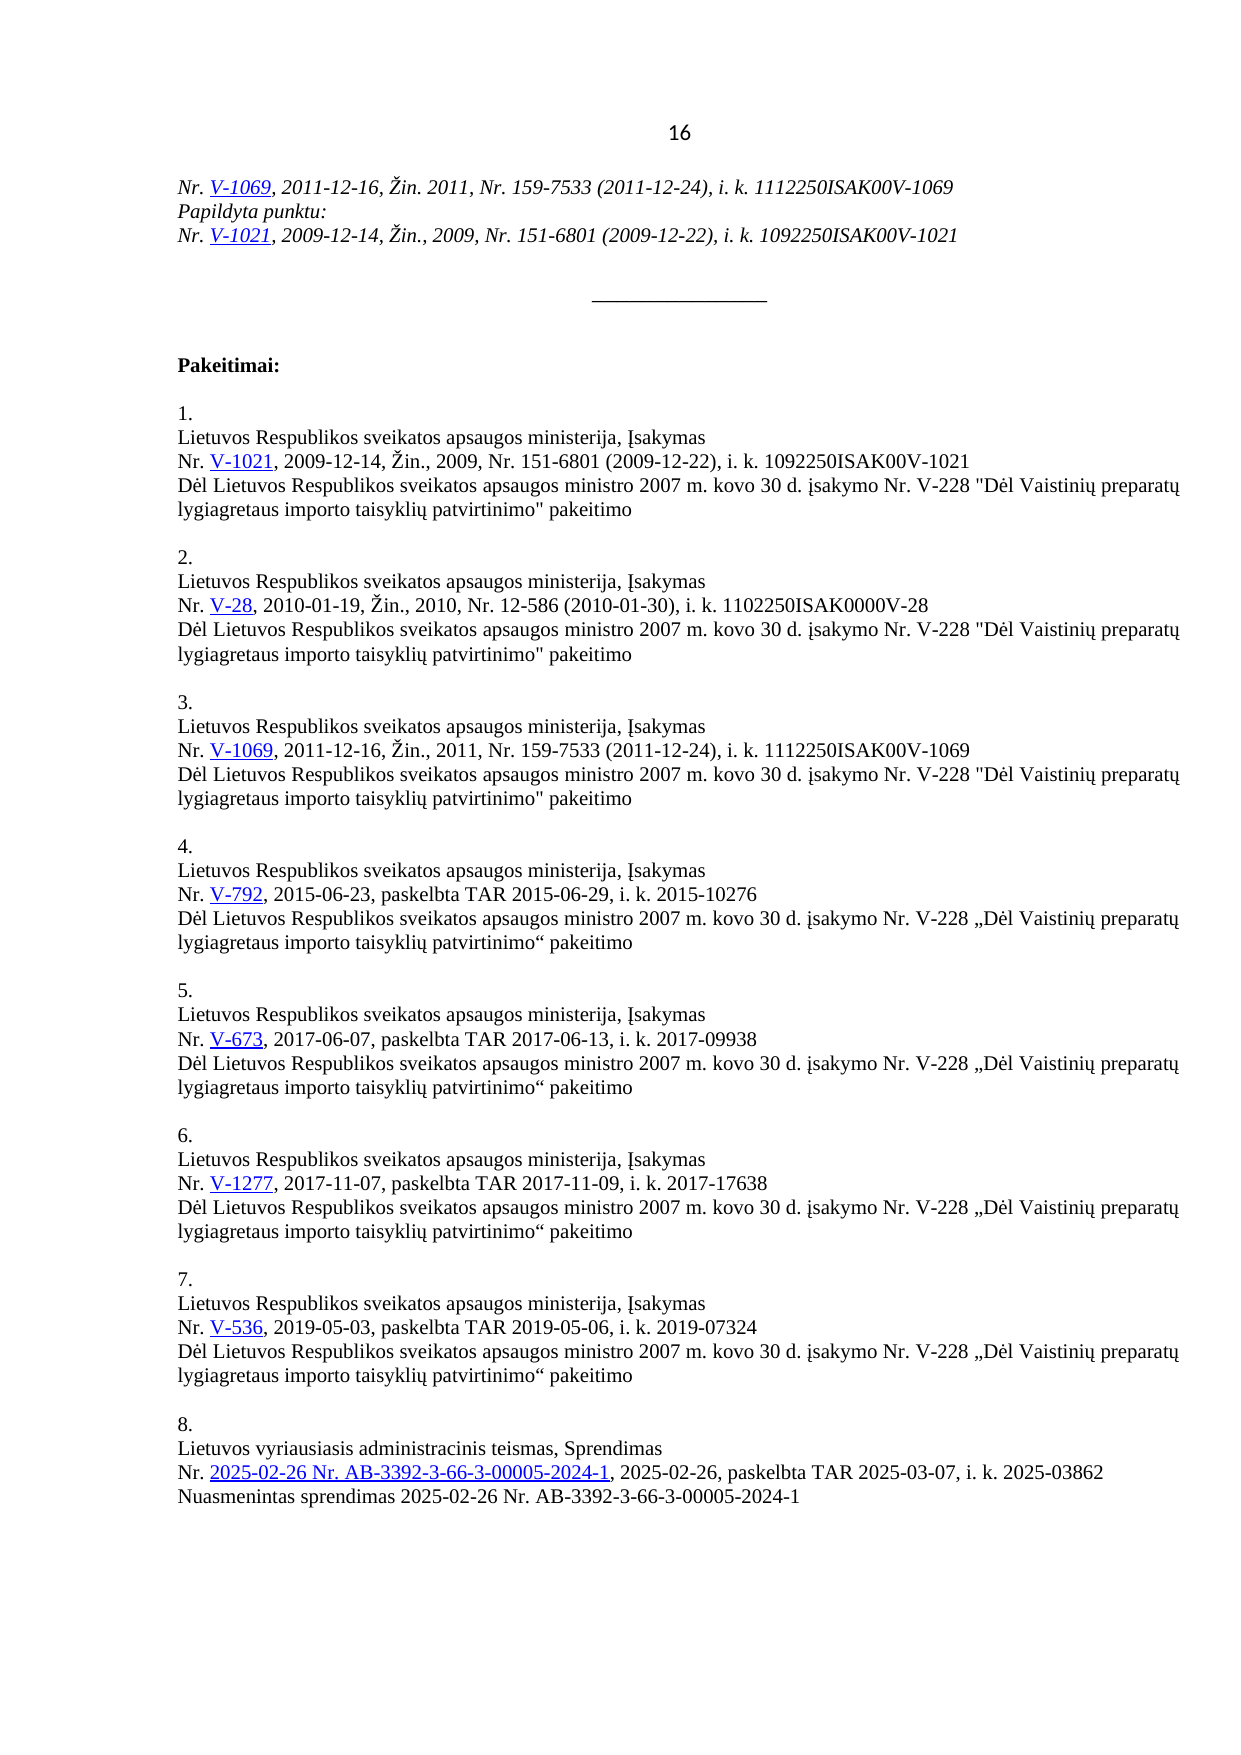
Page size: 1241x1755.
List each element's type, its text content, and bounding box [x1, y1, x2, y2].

text Lietuvos Respublikos sveikatos apsaugos ministerija, Įsakymas [177, 714, 1181, 738]
text Dėl Lietuvos Respublikos sveikatos apsaugos ministro 2007 m. kovo 30 d. įsakymo Nr. V-228 „Dėl Vaistinių preparatų lygiagretaus importo taisyklių patvirtinimo“ pakeitimo [177, 1339, 1181, 1387]
text Nr. V-28, 2010-01-19, Žin., 2010, Nr. 12-586 (2010-01-30), i. k. 1102250ISAK0000V-28 [177, 593, 1181, 617]
text 6. [177, 1123, 1181, 1147]
text Lietuvos Respublikos sveikatos apsaugos ministerija, Įsakymas [177, 1002, 1181, 1026]
text Pakeitimai: [177, 353, 1181, 377]
text Lietuvos Respublikos sveikatos apsaugos ministerija, Įsakymas [177, 858, 1181, 882]
text 2. [177, 545, 1181, 569]
text Dėl Lietuvos Respublikos sveikatos apsaugos ministro 2007 m. kovo 30 d. įsakymo Nr. V-228 "Dėl Vaistinių preparatų lygiagretaus importo taisyklių patvirtinimo" pakeitimo [177, 762, 1181, 810]
text 8. [177, 1411, 1181, 1436]
text Nr. 2025-02-26 Nr. AB-3392-3-66-3-00005-2024-1, 2025-02-26, paskelbta TAR 2025-03-07, i. k. 2025-03862 [177, 1459, 1181, 1484]
text Nr. V-1021, 2009-12-14, Žin., 2009, Nr. 151-6801 (2009-12-22), i. k. 1092250ISAK00V-1021 [177, 223, 1181, 247]
text 5. [177, 978, 1181, 1002]
text Lietuvos Respublikos sveikatos apsaugos ministerija, Įsakymas [177, 425, 1181, 449]
text Nr. V-1069, 2011-12-16, Žin. 2011, Nr. 159-7533 (2011-12-24), i. k. 1112250ISAK00V-1069 [177, 175, 1181, 199]
text Dėl Lietuvos Respublikos sveikatos apsaugos ministro 2007 m. kovo 30 d. įsakymo Nr. V-228 "Dėl Vaistinių preparatų lygiagretaus importo taisyklių patvirtinimo" pakeitimo [177, 473, 1181, 521]
text Dėl Lietuvos Respublikos sveikatos apsaugos ministro 2007 m. kovo 30 d. įsakymo Nr. V-228 „Dėl Vaistinių preparatų lygiagretaus importo taisyklių patvirtinimo“ pakeitimo [177, 1051, 1181, 1099]
text Dėl Lietuvos Respublikos sveikatos apsaugos ministro 2007 m. kovo 30 d. įsakymo Nr. V-228 "Dėl Vaistinių preparatų lygiagretaus importo taisyklių patvirtinimo" pakeitimo [177, 617, 1181, 666]
text Nr. V-1277, 2017-11-07, paskelbta TAR 2017-11-09, i. k. 2017-17638 [177, 1171, 1181, 1195]
text Lietuvos Respublikos sveikatos apsaugos ministerija, Įsakymas [177, 569, 1181, 593]
text 1. [177, 401, 1181, 425]
text 7. [177, 1267, 1181, 1291]
text Nuasmenintas sprendimas 2025-02-26 Nr. AB-3392-3-66-3-00005-2024-1 [177, 1484, 1181, 1508]
text Dėl Lietuvos Respublikos sveikatos apsaugos ministro 2007 m. kovo 30 d. įsakymo Nr. V-228 „Dėl Vaistinių preparatų lygiagretaus importo taisyklių patvirtinimo“ pakeitimo [177, 1195, 1181, 1243]
text 4. [177, 834, 1181, 858]
text Nr. V-792, 2015-06-23, paskelbta TAR 2015-06-29, i. k. 2015-10276 [177, 882, 1181, 906]
text Nr. V-536, 2019-05-03, paskelbta TAR 2019-05-06, i. k. 2019-07324 [177, 1315, 1181, 1339]
text Papildyta punktu: [177, 199, 1181, 223]
text 3. [177, 689, 1181, 714]
text Dėl Lietuvos Respublikos sveikatos apsaugos ministro 2007 m. kovo 30 d. įsakymo Nr. V-228 „Dėl Vaistinių preparatų lygiagretaus importo taisyklių patvirtinimo“ pakeitimo [177, 906, 1181, 954]
text Lietuvos Respublikos sveikatos apsaugos ministerija, Įsakymas [177, 1147, 1181, 1171]
text Nr. V-1069, 2011-12-16, Žin., 2011, Nr. 159-7533 (2011-12-24), i. k. 1112250ISAK00V-1069 [177, 738, 1181, 762]
text Nr. V-673, 2017-06-07, paskelbta TAR 2017-06-13, i. k. 2017-09938 [177, 1026, 1181, 1051]
text Nr. V-1021, 2009-12-14, Žin., 2009, Nr. 151-6801 (2009-12-22), i. k. 1092250ISAK00V-1021 [177, 449, 1181, 473]
text Lietuvos vyriausiasis administracinis teismas, Sprendimas [177, 1436, 1181, 1459]
text Lietuvos Respublikos sveikatos apsaugos ministerija, Įsakymas [177, 1291, 1181, 1315]
text ______________ [177, 276, 1181, 304]
